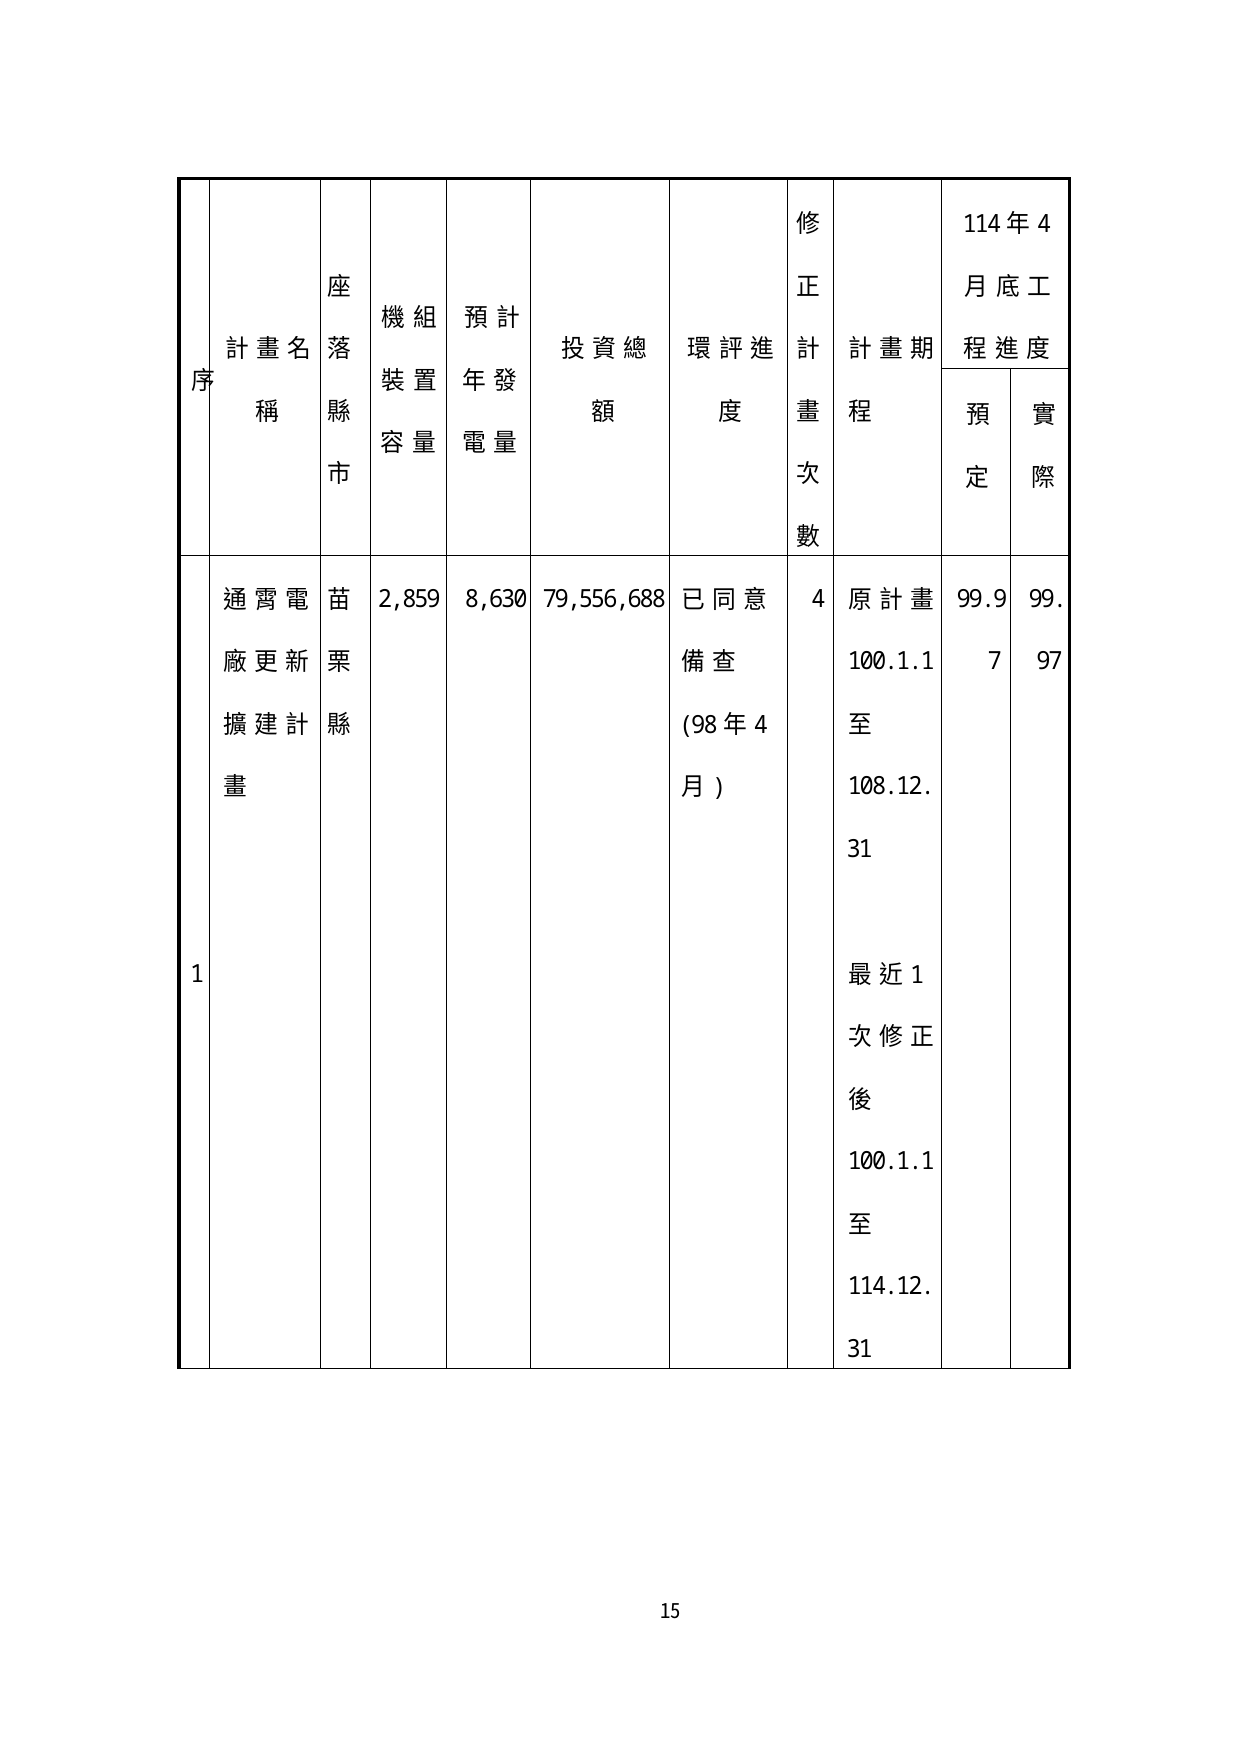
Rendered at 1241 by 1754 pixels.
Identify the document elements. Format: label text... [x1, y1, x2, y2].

table_header 投資總額 [531, 180, 669, 555]
table_cell 4 [788, 556, 833, 1368]
table_cell 2,859 [371, 556, 446, 1368]
table_header 序 [181, 180, 209, 555]
table_cell 苗栗縣 [321, 556, 370, 1368]
table_cell 已同意備查 (98年4月) [670, 556, 787, 1368]
table_header 座落縣市 [321, 180, 370, 555]
table_header 機組裝置容量 [371, 180, 446, 555]
table_cell 79,556,688 [531, 556, 669, 1368]
table_cell 預定 [942, 369, 1010, 555]
table_cell 1 [181, 556, 209, 1368]
table_header 114年4月底工程進度 [942, 180, 1068, 368]
table_cell 99.97 [942, 556, 1010, 1368]
table_cell 通霄電廠更新擴建計畫 [210, 556, 320, 1368]
table_header 修正計畫次數 [788, 180, 833, 555]
table_header 計畫期程 [834, 180, 941, 555]
table_header 預計 年發電量 [447, 180, 530, 555]
table_cell 原計畫 100.1.1至108.12.31 最近1次修正後 100.1.1至114.12.31 [834, 556, 941, 1368]
table_cell 99.97 [1011, 556, 1068, 1368]
table_header 環評進度 [670, 180, 787, 555]
table_cell 8,630 [447, 556, 530, 1368]
table_cell 實際 [1011, 369, 1068, 555]
table_header 計畫名稱 [210, 180, 320, 555]
